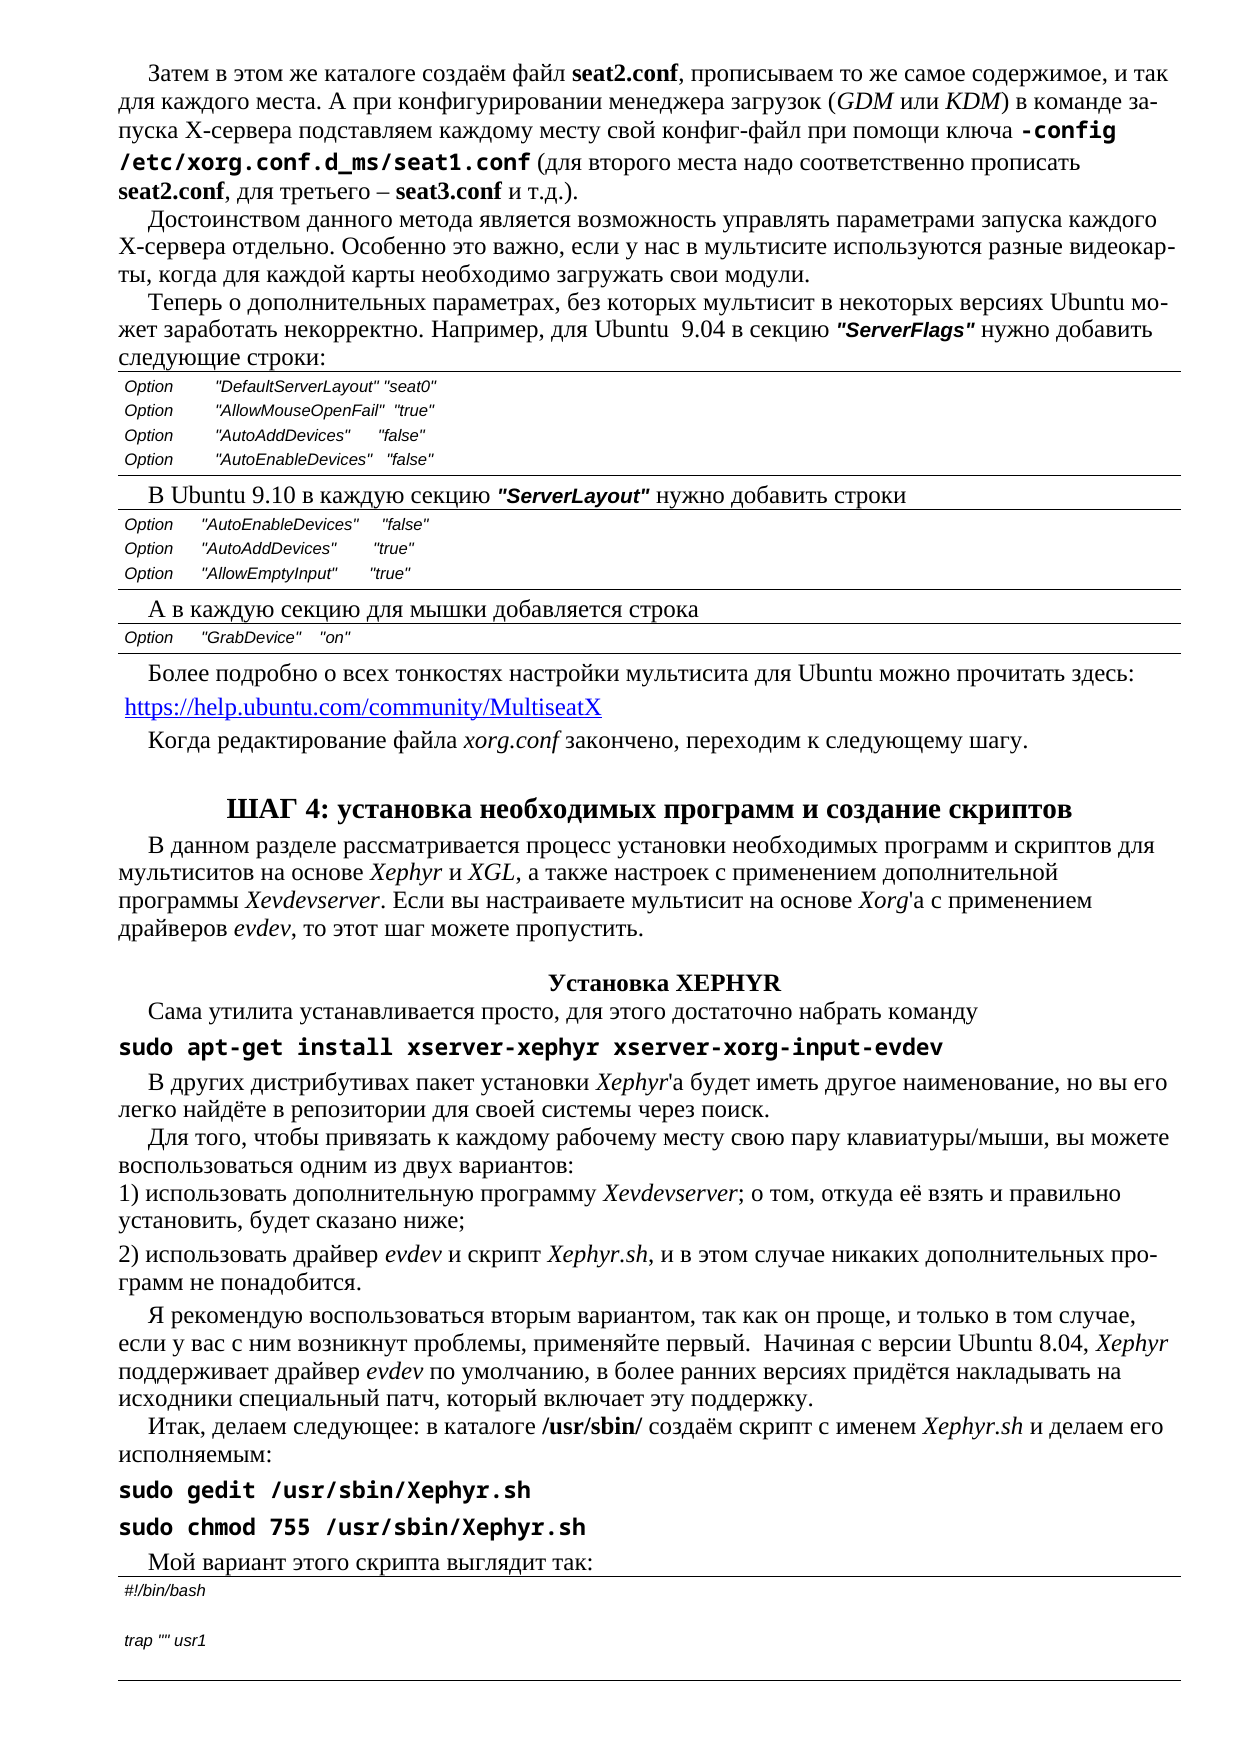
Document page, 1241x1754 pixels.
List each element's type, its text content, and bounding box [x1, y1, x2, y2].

text Когда редактирование файла xorg.conf закончено, переходим к следующему шагу. [118, 727, 1181, 754]
text sudo apt-get install xserver-xephyr xserver-xorg-input-evdev [118, 1031, 1181, 1062]
text В Ubuntu 9.10 в каждую секцию "ServerLayout" нужно добавить строки [118, 481, 1181, 509]
text В других дистрибутивах пакет установки Xephyr'а будет иметь другое наименование, но вы его легко найдёте в репозитории для своей системы через поиск. [118, 1068, 1181, 1123]
text Сама утилита устанавливается просто, для этого достаточно набрать команду [118, 997, 1181, 1025]
text 1) использовать дополнительную программу Xevdevserver; о том, откуда её взять и правильно уста­новить, будет сказано ниже; [118, 1179, 1181, 1234]
text sudo chmod 755 /usr/sbin/Xephyr.sh [118, 1511, 1181, 1542]
text А в каждую секцию для мышки добавляется строка [118, 595, 1181, 623]
text Достоинством данного метода является возможность управлять параметрами запуска каждого X-сервера отдельно. Особенно это важно, если у нас в мультисите используются разные видеокар­ты, когда для каждой карты необходимо загружать свои модули. [118, 205, 1181, 288]
text https://help.ubuntu.com/community/MultiseatX [118, 693, 1181, 721]
text Итак, делаем следующее: в каталоге /usr/sbin/ создаём скрипт с именем Xephyr.sh и делаем его исполняемым: [118, 1412, 1181, 1468]
text Option "AutoEnableDevices" "false" [118, 445, 1181, 475]
text Option "AllowMouseOpenFail" "true" [118, 396, 1181, 420]
text Более подробно о всех тонкостях настройки мультисита для Ubuntu можно прочитать здесь: [118, 659, 1181, 687]
text Для того, чтобы привязать к каждому рабочему месту свою пару клавиатуры/мыши, вы можете воспользоваться одним из двух вариантов: [118, 1123, 1181, 1179]
text Option "AutoAddDevices" "false" [118, 420, 1181, 445]
text Option "GrabDevice" "on" [118, 624, 1181, 653]
text #!/bin/bash [118, 1577, 1181, 1600]
text Установка XEPHYR [118, 969, 1181, 997]
text В данном разделе рассматривается процесс установки необходимых программ и скриптов для мультиситов на основе Xephyr и XGL, а также настроек с применением дополнительной программы Xevdevserver. Если вы настраиваете мультисит на основе Xorg'а с применением драйверов evdev, то этот шаг можете пропустить. [118, 831, 1181, 942]
text Option "DefaultServerLayout" "seat0" [118, 372, 1181, 396]
text Option "AutoAddDevices" "true" [118, 534, 1181, 558]
text Option "AllowEmptyInput" "true" [118, 558, 1181, 589]
text Я рекомендую воспользоваться вторым вариантом, так как он проще, и только в том случае, если у вас с ним возникнут проблемы, применяйте первый. Начиная с версии Ubuntu 8.04, Xephyr под­держивает драйвер evdev по умолчанию, в более ранних версиях придётся накладывать на исходни­ки специальный патч, который включает эту поддержку. [118, 1301, 1181, 1412]
text ШАГ 4: установка необходимых программ и создание скриптов [118, 792, 1181, 825]
text sudo gedit /usr/sbin/Xephyr.sh [118, 1473, 1181, 1505]
text Теперь о дополнительных параметрах, без которых мультисит в некоторых версиях Ubuntu мо­жет заработать некорректно. Например, для Ubuntu 9.04 в секцию "ServerFlags" нужно добавить следующие строки: [118, 288, 1181, 371]
text 2) использовать драйвер evdev и скрипт Xephyr.sh, и в этом случае никаких дополнительных про­грамм не понадобится. [118, 1240, 1181, 1295]
text Мой вариант этого скрипта выглядит так: [118, 1548, 1181, 1576]
text Затем в этом же каталоге создаём файл seat2.conf, прописываем то же самое содержимое, и так для каждого места. А при конфигурировании менеджера загрузок (GDM или KDM) в команде за­пуска X-сервера подставляем каждому месту свой конфиг-файл при помощи ключа -config /etc/xorg.conf.d_ms/seat1.conf (для второго места надо соответственно прописать seat2.conf, для третьего – seat3.conf и т.д.). [118, 59, 1181, 205]
text trap "" usr1 [118, 1625, 1181, 1649]
text Option "AutoEnableDevices" "false" [118, 510, 1181, 534]
